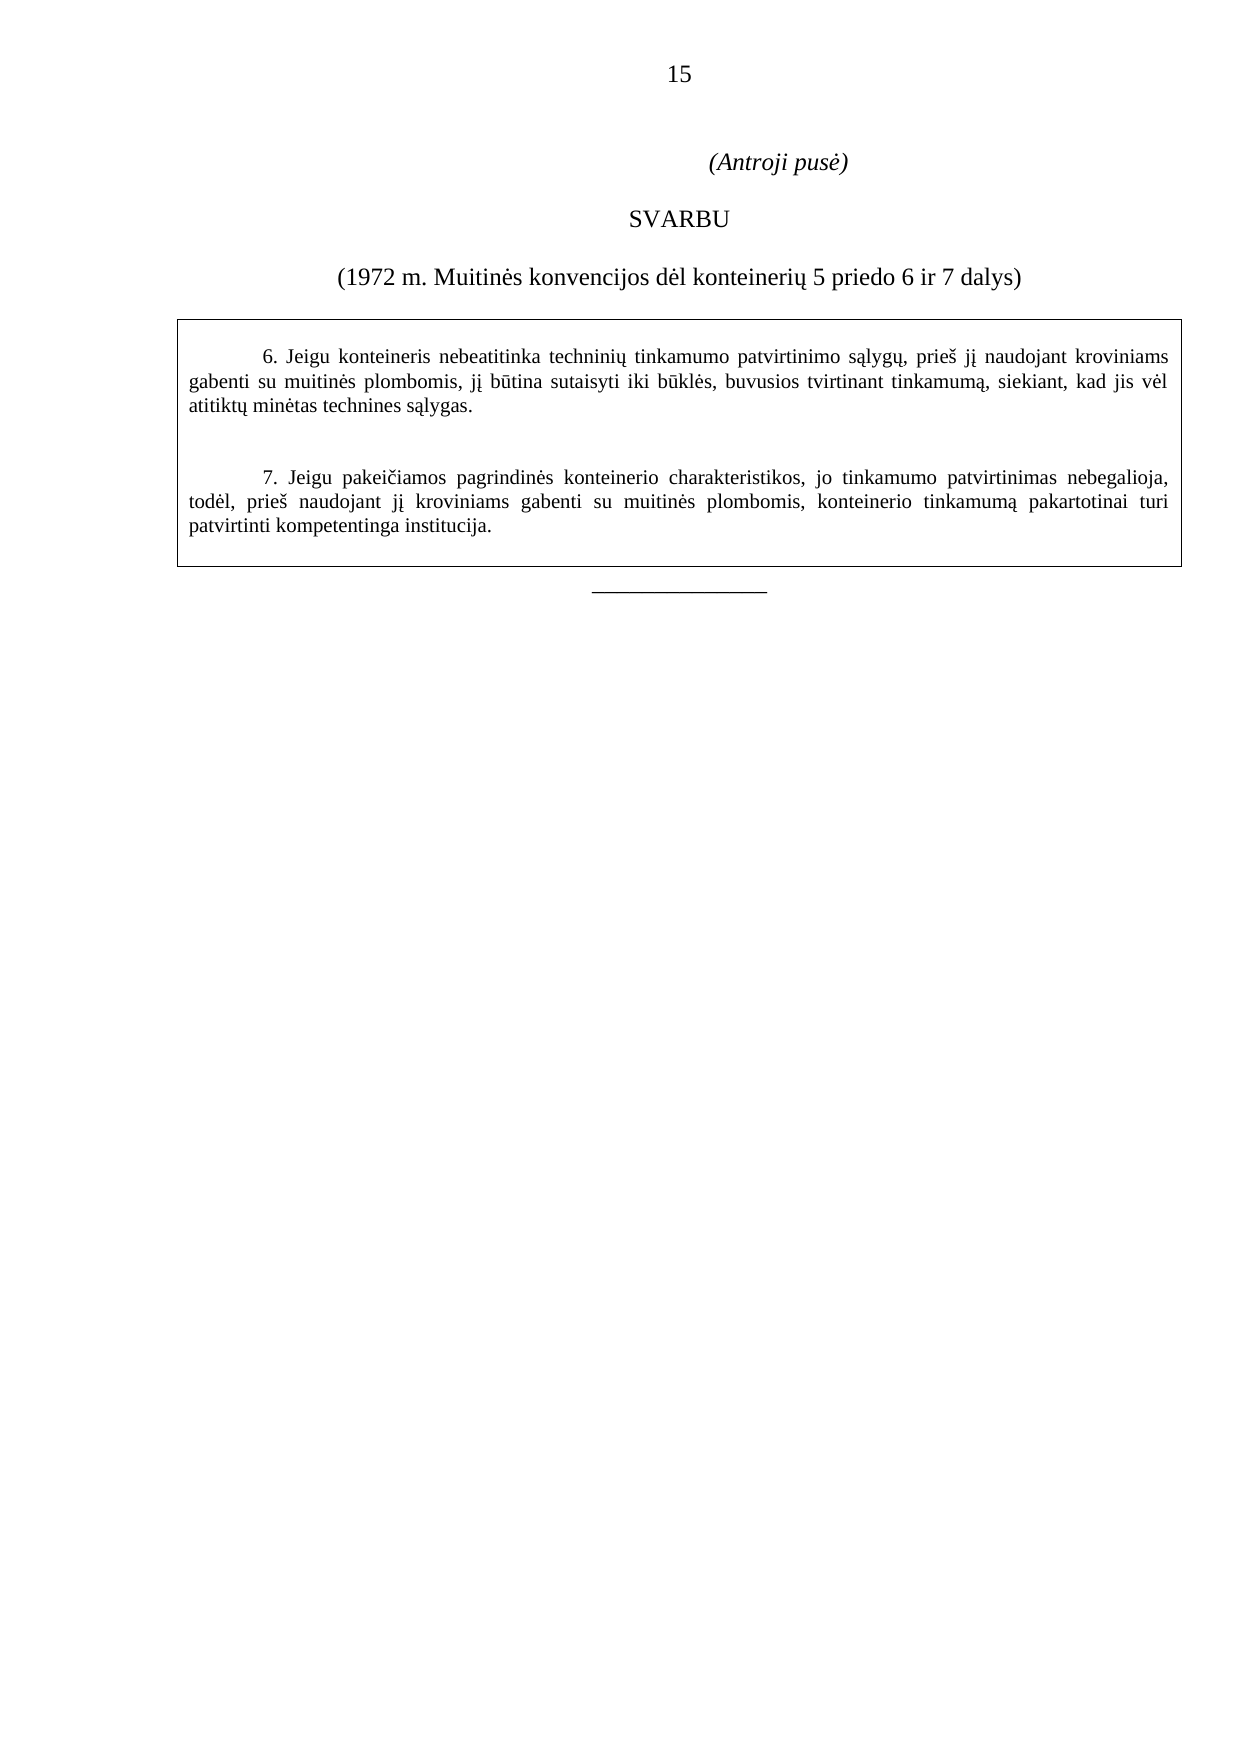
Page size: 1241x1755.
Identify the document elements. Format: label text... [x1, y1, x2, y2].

text (Antroji pusė) [177, 147, 1181, 176]
text ______________ [177, 567, 1181, 596]
text (1972 m. Muitinės konvencijos dėl konteinerių 5 priedo 6 ir 7 dalys) [177, 262, 1181, 291]
text SVARBU [177, 204, 1181, 233]
table_header 6. Jeigu konteineris nebeatitinka techninių tinkamumo patvirtinimo sąlygų, prieš jį naudojant kroviniams gabenti su muitinės plombomis, jį būtina sutaisyti iki būklės, buvusios tvirtinant tinkamumą, siekiant, kad jis vėl atitiktų minėtas technines sąlygas. 7. Jeigu pakeičiamos pagrindinės konteinerio charakteristikos, jo tinkamumo patvirtinimas nebegalioja, todėl, prieš naudojant jį kroviniams gabenti su muitinės plombomis, konteinerio tinkamumą pakartotinai turi patvirtinti kompetentinga institucija. [178, 320, 1181, 566]
